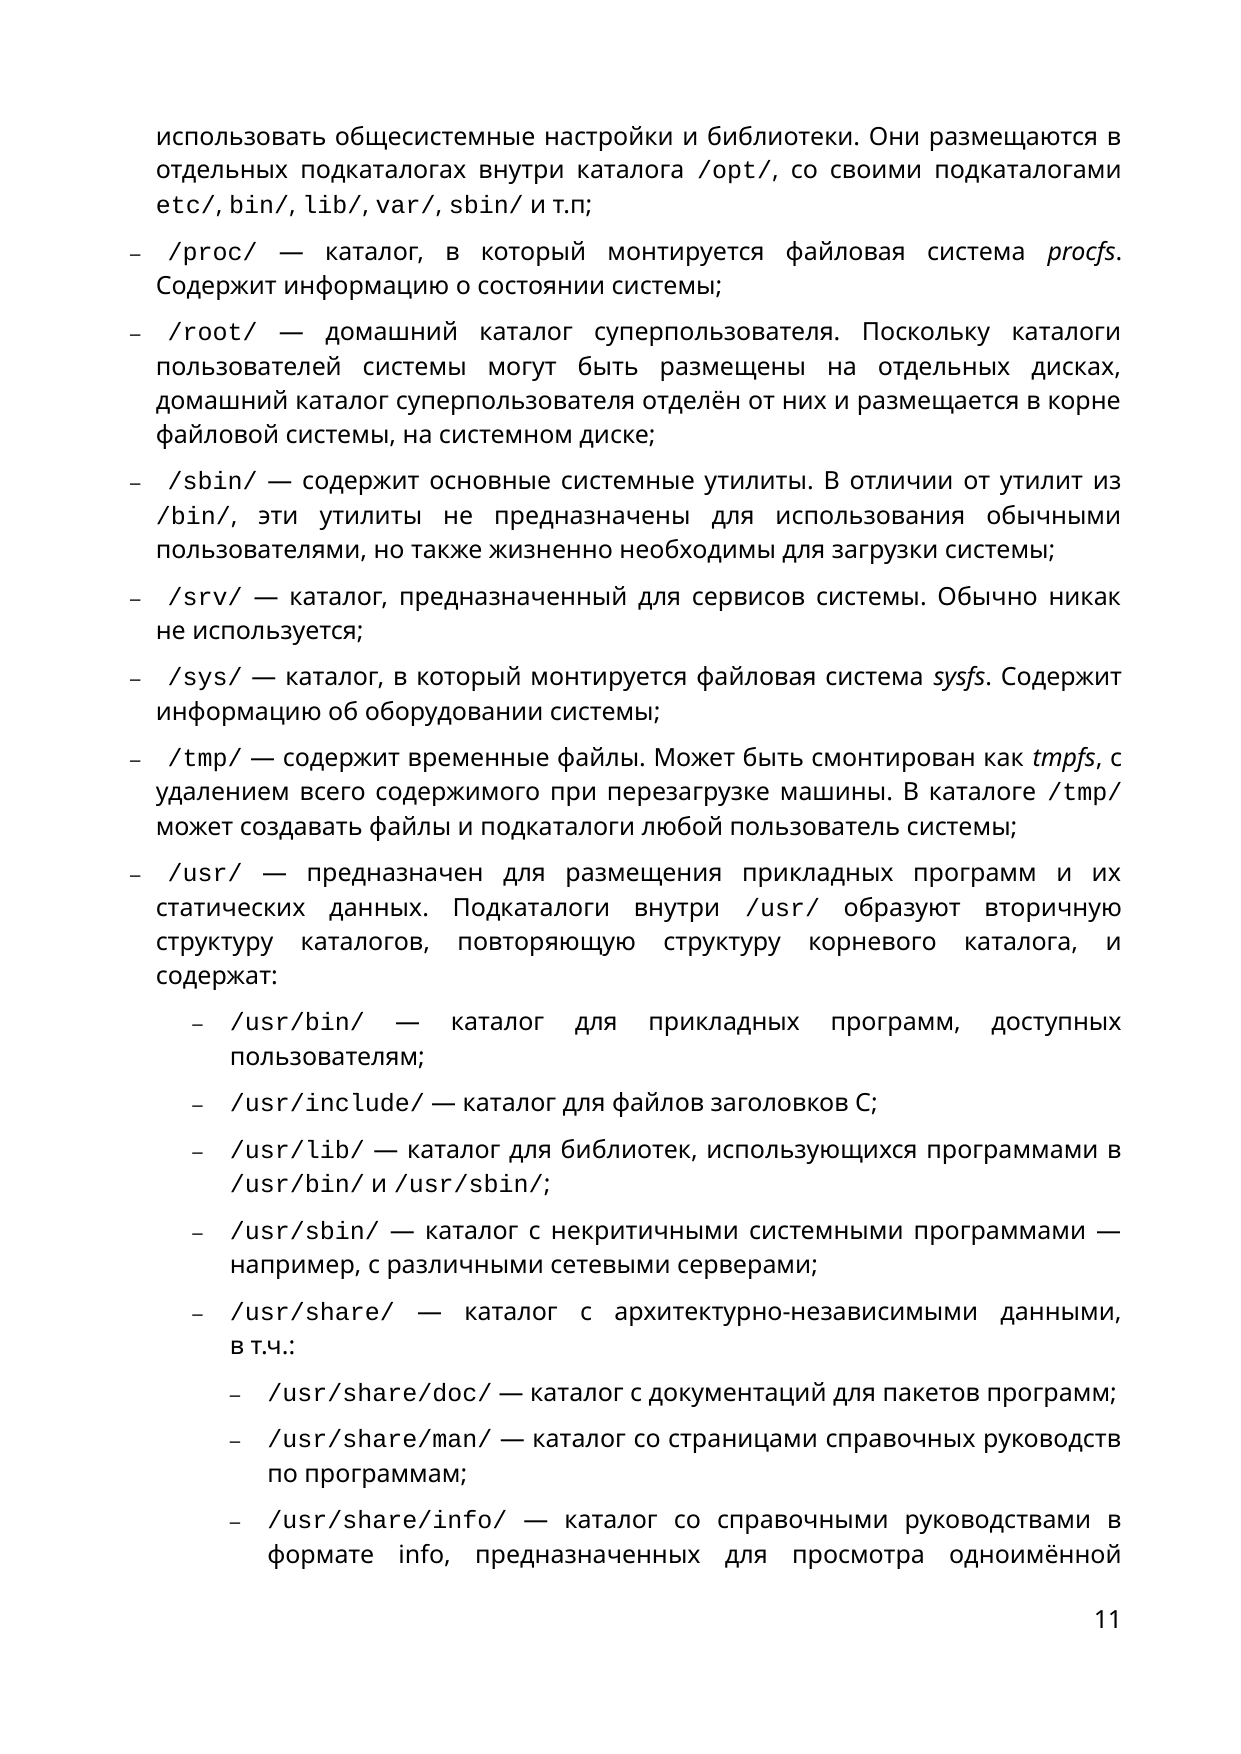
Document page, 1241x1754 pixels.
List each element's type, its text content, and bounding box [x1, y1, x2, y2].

list /usr/include/ — каталог для файлов заголовков C; [192, 1085, 1122, 1119]
list /usr/share/doc/ — каталог с документаций для пакетов программ; [229, 1374, 1122, 1409]
list /root/ — домашний каталог суперпользователя. Поскольку каталоги пользователей системы могут быть размещены на отдельных дисках, домашний каталог суперпользователя отделён от них и размещается в корне файловой системы, на системном диске; [118, 314, 1122, 451]
list /usr/ — предназначен для размещения прикладных программ и их статических данных. Подкаталоги внутри /usr/ образуют вторичную структуру каталогов, повторяющую структуру корневого каталога, и содержат: [118, 855, 1122, 992]
list /usr/lib/ — каталог для библиотек, использующихся программами в /usr/bin/ и /usr/sbin/; [192, 1132, 1122, 1200]
list /srv/ — каталог, предназначенный для сервисов системы. Обычно никак не используется; [118, 578, 1122, 646]
list /proc/ — каталог, в который монтируется файловая система procfs. Содержит информацию о состоянии системы; [118, 233, 1122, 302]
list использовать общесистемные настройки и библиотеки. Они размещаются в отдельных подкаталогах внутри каталога /opt/, со своими подкаталогами etc/, bin/, lib/, var/, sbin/ и т.п; [118, 118, 1122, 221]
list /usr/bin/ — каталог для прикладных программ, доступных пользователям; [192, 1004, 1122, 1072]
list /sbin/ — содержит основные системные утилиты. В отличии от утилит из /bin/, эти утилиты не предназначены для использования обычными пользователями, но также жизненно необходимы для загрузки системы; [118, 463, 1122, 566]
list /sys/ — каталог, в который монтируется файловая система sysfs. Содержит информацию об оборудовании системы; [118, 659, 1122, 727]
list /usr/sbin/ — каталог с некритичными системными программами — например, с различными сетевыми серверами; [192, 1213, 1122, 1281]
list /usr/share/man/ — каталог со страницами справочных руководств по программам; [229, 1421, 1122, 1489]
list /usr/share/ — каталог с архитектурно-независимыми данными, в т.ч.: [192, 1293, 1122, 1362]
list /usr/share/info/ — каталог со справочными руководствами в формате info, предназначенных для просмотра одноимённой [229, 1502, 1122, 1570]
list /tmp/ — содержит временные файлы. Может быть смонтирован как tmpfs, с удалением всего содержимого при перезагрузке машины. В каталоге /tmp/ может создавать файлы и подкаталоги любой пользователь системы; [118, 740, 1122, 842]
